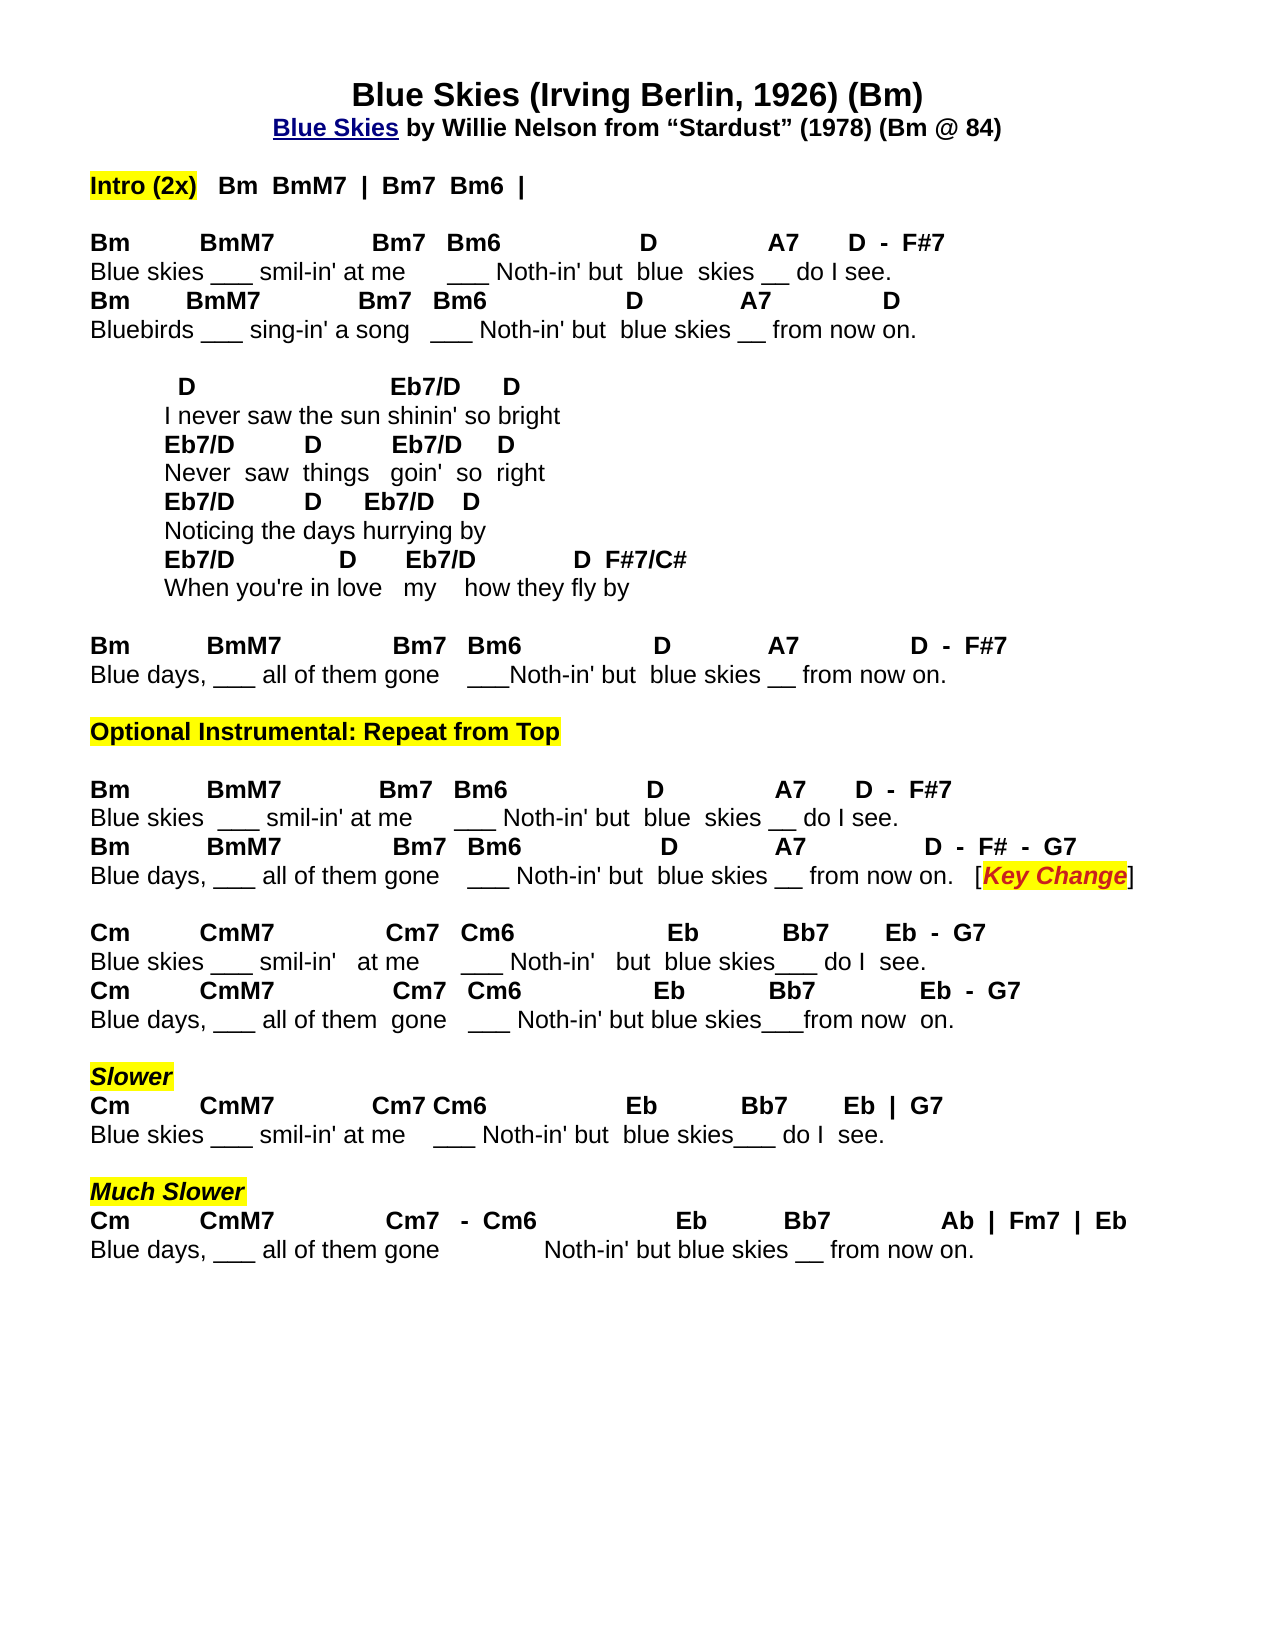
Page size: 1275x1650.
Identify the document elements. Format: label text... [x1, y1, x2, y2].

text Blue skies ___ smil-in' at me ___ Noth-in' but blue skies___ do I see. [90, 1120, 1185, 1148]
text Intro (2x) Bm BmM7 | Bm7 Bm6 | [90, 171, 1185, 200]
text Blue skies ___ smil-in' at me ___ Noth-in' but blue skies __ do I see. [90, 803, 1185, 832]
text I never saw the sun shinin' so bright [164, 401, 1185, 430]
text Eb7/D D Eb7/D D F#7/C# [164, 545, 1185, 573]
text Eb7/D D Eb7/D D [164, 487, 1185, 516]
text Blue days, ___ all of them gone ___ Noth-in' but blue skies __ from now on. [Key Change] [90, 861, 1185, 890]
text Blue Skies by Willie Nelson from “Stardust” (1978) (Bm @ 84) [90, 113, 1185, 142]
text Noticing the days hurrying by [164, 516, 1185, 545]
text Blue days, ___ all of them gone ___Noth-in' but blue skies __ from now on. [90, 660, 1185, 688]
text Bm BmM7 Bm7 Bm6 D A7 D - F#7 [90, 631, 1185, 660]
text Blue skies ___ smil-in' at me ___ Noth-in' but blue skies___ do I see. [90, 947, 1185, 976]
text Optional Instrumental: Repeat from Top [90, 717, 1185, 746]
text Cm CmM7 Cm7 Cm6 Eb Bb7 Eb - G7 [90, 918, 1185, 947]
text Blue skies ___ smil-in' at me ___ Noth-in' but blue skies __ do I see. [90, 257, 1185, 286]
text D Eb7/D D [164, 372, 1185, 401]
text Blue days, ___ all of them gone ___ Noth-in' but blue skies___from now on. [90, 1005, 1185, 1033]
text Blue Skies (Irving Berlin, 1926) (Bm) [90, 75, 1185, 113]
text Bm BmM7 Bm7 Bm6 D A7 D - F#7 [90, 228, 1185, 257]
text Bm BmM7 Bm7 Bm6 D A7 D - F#7 [90, 775, 1185, 803]
text Bm BmM7 Bm7 Bm6 D A7 D [90, 286, 1185, 315]
text Never saw things goin' so right [164, 458, 1185, 487]
text Slower [90, 1062, 1185, 1091]
text Much Slower [90, 1177, 1185, 1206]
text Bluebirds ___ sing-in' a song ___ Noth-in' but blue skies __ from now on. [90, 315, 1185, 343]
text Eb7/D D Eb7/D D [164, 430, 1185, 458]
text Bm BmM7 Bm7 Bm6 D A7 D - F# - G7 [90, 832, 1185, 861]
text Blue days, ___ all of them gone Noth-in' but blue skies __ from now on. [90, 1235, 1185, 1263]
text Cm CmM7 Cm7 Cm6 Eb Bb7 Eb | G7 [90, 1091, 1185, 1120]
text When you're in love my how they fly by [164, 573, 1185, 602]
text Cm CmM7 Cm7 Cm6 Eb Bb7 Eb - G7 [90, 976, 1185, 1005]
text Cm CmM7 Cm7 - Cm6 Eb Bb7 Ab | Fm7 | Eb [90, 1206, 1185, 1235]
